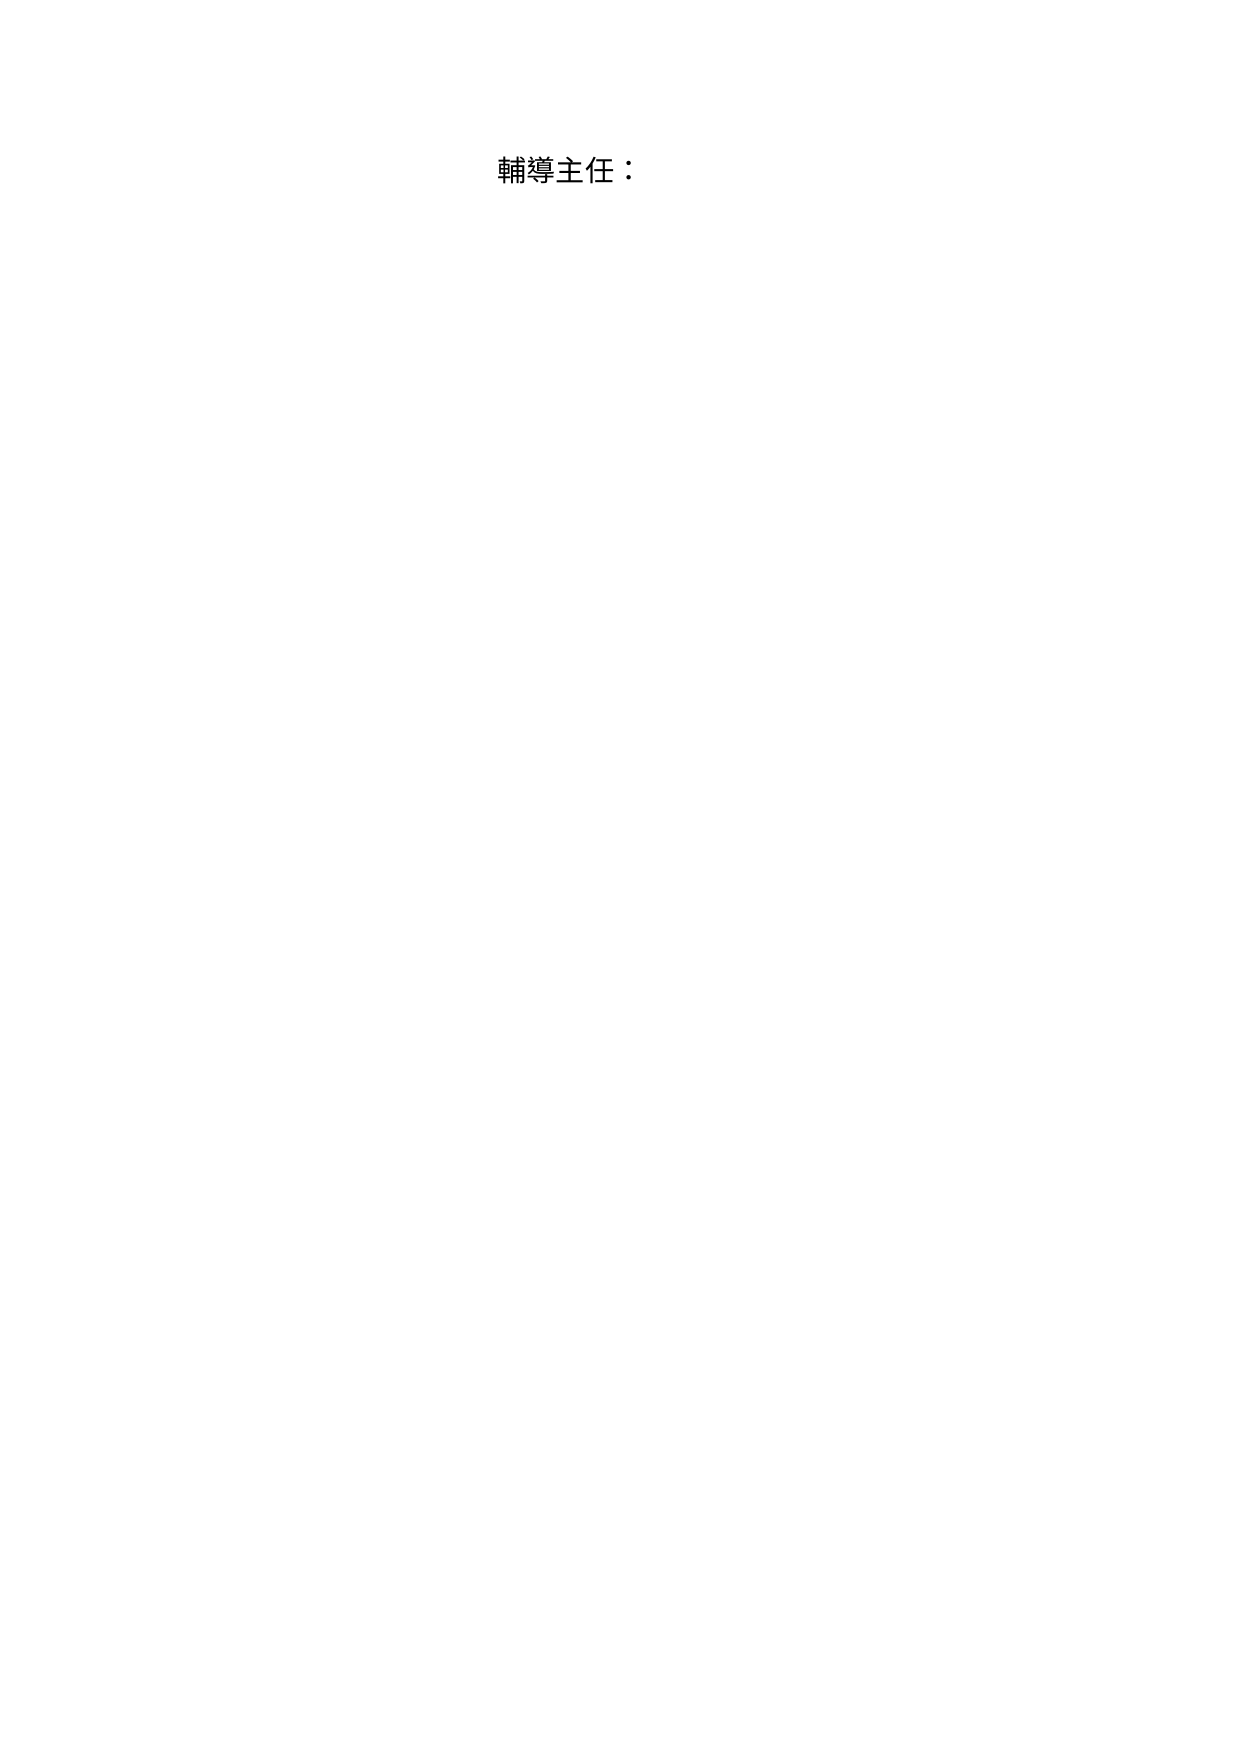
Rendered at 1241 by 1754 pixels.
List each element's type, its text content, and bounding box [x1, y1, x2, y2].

text 輔導主任： [112, 127, 1128, 189]
